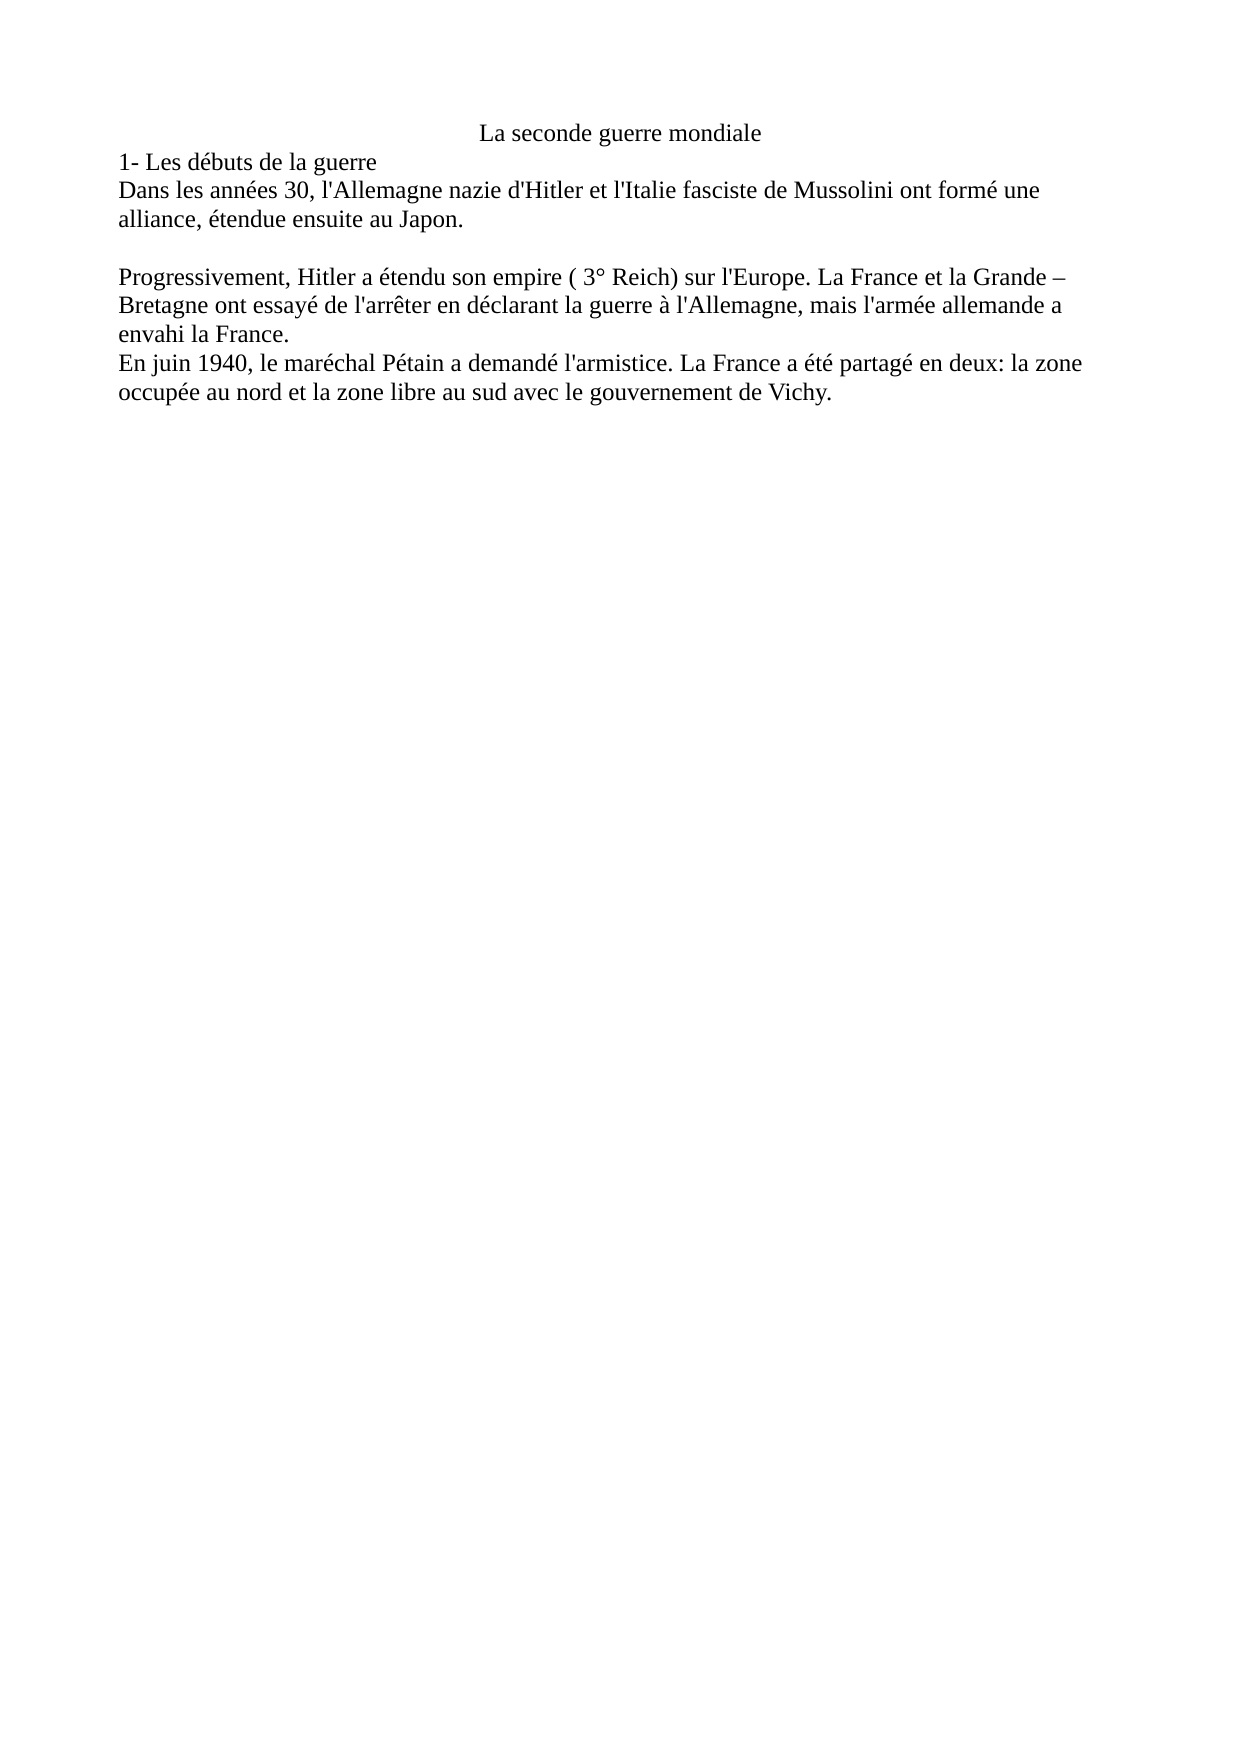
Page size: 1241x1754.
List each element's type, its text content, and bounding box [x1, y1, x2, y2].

text 1- Les débuts de la guerre [118, 147, 1122, 176]
text Progressivement, Hitler a étendu son empire ( 3° Reich) sur l'Europe. La France et la Grande – Bretagne ont essayé de l'arrêter en déclarant la guerre à l'Allemagne, mais l'armée allemande a envahi la France. [118, 262, 1122, 348]
text La seconde guerre mondiale [118, 118, 1122, 147]
text En juin 1940, le maréchal Pétain a demandé l'armistice. La France a été partagé en deux: la zone occupée au nord et la zone libre au sud avec le gouvernement de Vichy. [118, 348, 1122, 406]
text Dans les années 30, l'Allemagne nazie d'Hitler et l'Italie fasciste de Mussolini ont formé une alliance, étendue ensuite au Japon. [118, 176, 1122, 233]
